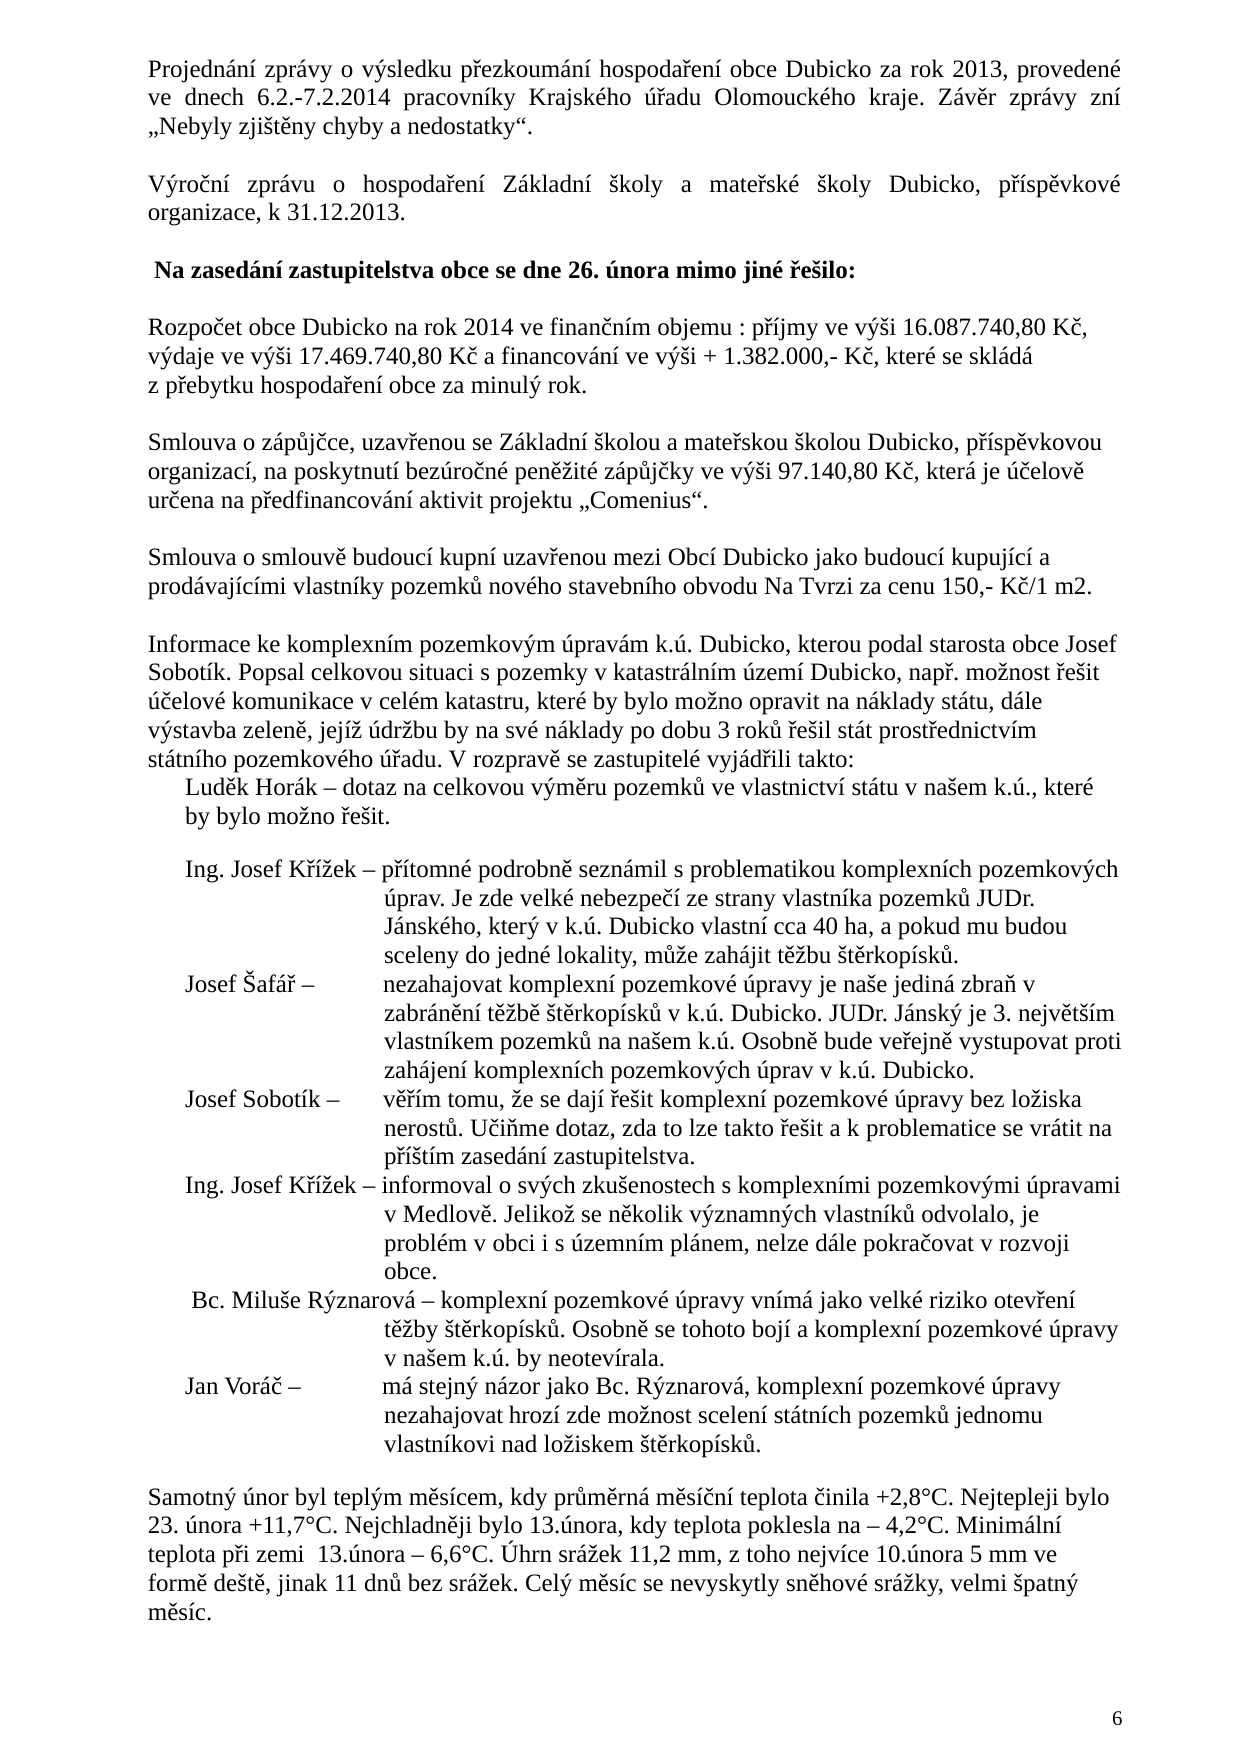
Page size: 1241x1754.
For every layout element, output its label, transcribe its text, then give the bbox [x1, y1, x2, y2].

text Ing. Josef Křížek – informoval o svých zkušenostech s komplexními pozemkovými úpravami v Medlově. Jelikož se několik významných vlastníků odvolalo, je problém v obci i s územním plánem, nelze dále pokračovat v rozvoji obce. [185, 1170, 1122, 1285]
text Samotný únor byl teplým měsícem, kdy průměrná měsíční teplota činila +2,8°C. Nejtepleji bylo 23. února +11,7°C. Nejchladněji bylo 13.února, kdy teplota poklesla na – 4,2°C. Minimální teplota při zemi 13.února – 6,6°C. Úhrn srážek 11,2 mm, z toho nejvíce 10.února 5 mm ve formě deště, jinak 11 dnů bez srážek. Celý měsíc se nevyskytly sněhové srážky, velmi špatný měsíc. [148, 1482, 1122, 1626]
text Josef Sobotík – věřím tomu, že se dají řešit komplexní pozemkové úpravy bez ložiska nerostů. Učiňme dotaz, zda to lze takto řešit a k problematice se vrátit na příštím zasedání zastupitelstva. [185, 1084, 1122, 1170]
text Projednání zprávy o výsledku přezkoumání hospodaření obce Dubicko za rok 2013, provedené ve dnech 6.2.-7.2.2014 pracovníky Krajského úřadu Olomouckého kraje. Závěr zprávy zní „Nebyly zjištěny chyby a nedostatky“. [148, 54, 1122, 140]
text Smlouva o smlouvě budoucí kupní uzavřenou mezi Obcí Dubicko jako budoucí kupující a prodávajícími vlastníky pozemků nového stavebního obvodu Na Tvrzi za cenu 150,- Kč/1 m2. [148, 542, 1122, 600]
text Ing. Josef Křížek – přítomné podrobně seznámil s problematikou komplexních pozemkových úprav. Je zde velké nebezpečí ze strany vlastníka pozemků JUDr. Jánského, který v k.ú. Dubicko vlastní cca 40 ha, a pokud mu budou sceleny do jedné lokality, může zahájit těžbu štěrkopísků. [185, 854, 1122, 969]
text Výroční zprávu o hospodaření Základní školy a mateřské školy Dubicko, příspěvkové organizace, k 31.12.2013. [148, 169, 1122, 226]
text Rozpočet obce Dubicko na rok 2014 ve finančním objemu : příjmy ve výši 16.087.740,80 Kč, výdaje ve výši 17.469.740,80 Kč a financování ve výši + 1.382.000,- Kč, které se skládá z přebytku hospodaření obce za minulý rok. [148, 312, 1122, 399]
text Luděk Horák – dotaz na celkovou výměru pozemků ve vlastnictví státu v našem k.ú., které by bylo možno řešit. [185, 772, 1122, 830]
text Bc. Miluše Rýznarová – komplexní pozemkové úpravy vnímá jako velké riziko otevření těžby štěrkopísků. Osobně se tohoto bojí a komplexní pozemkové úpravy v našem k.ú. by neotevírala. [185, 1285, 1122, 1371]
text Jan Voráč – má stejný názor jako Bc. Rýznarová, komplexní pozemkové úpravy nezahajovat hrozí zde možnost scelení státních pozemků jednomu vlastníkovi nad ložiskem štěrkopísků. [185, 1371, 1122, 1458]
text Informace ke komplexním pozemkovým úpravám k.ú. Dubicko, kterou podal starosta obce Josef Sobotík. Popsal celkovou situaci s pozemky v katastrálním území Dubicko, např. možnost řešit účelové komunikace v celém katastru, které by bylo možno opravit na náklady státu, dále výstavba zeleně, jejíž údržbu by na své náklady po dobu 3 roků řešil stát prostřednictvím státního pozemkového úřadu. V rozpravě se zastupitelé vyjádřili takto: [148, 629, 1122, 772]
text Smlouva o zápůjčce, uzavřenou se Základní školou a mateřskou školou Dubicko, příspěvkovou organizací, na poskytnutí bezúročné peněžité zápůjčky ve výši 97.140,80 Kč, která je účelově určena na předfinancování aktivit projektu „Comenius“. [148, 427, 1122, 514]
text Josef Šafář – nezahajovat komplexní pozemkové úpravy je naše jediná zbraň v zabránění těžbě štěrkopísků v k.ú. Dubicko. JUDr. Jánský je 3. největším vlastníkem pozemků na našem k.ú. Osobně bude veřejně vystupovat proti zahájení komplexních pozemkových úprav v k.ú. Dubicko. [185, 969, 1122, 1084]
text Na zasedání zastupitelstva obce se dne 26. února mimo jiné řešilo: [148, 255, 1122, 284]
